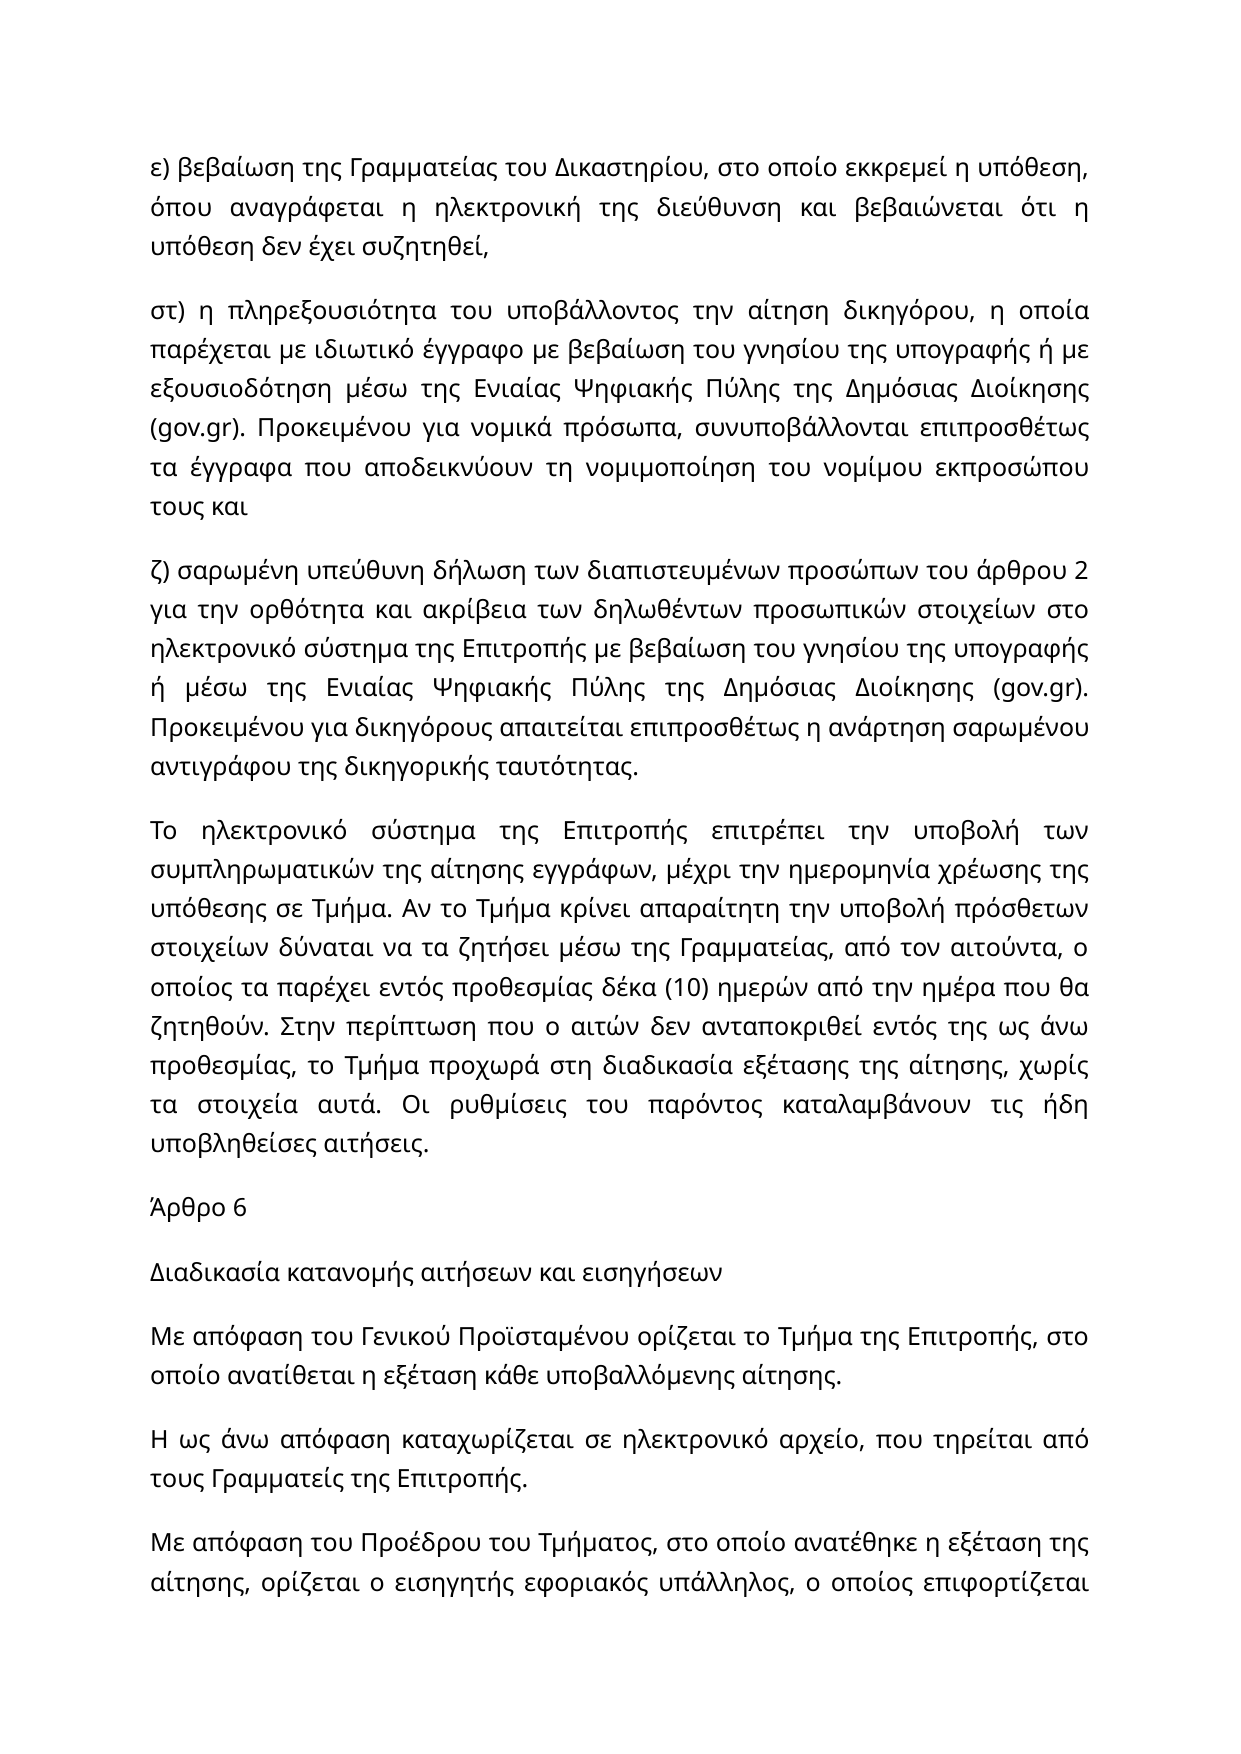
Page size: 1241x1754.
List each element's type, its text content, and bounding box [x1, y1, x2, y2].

text Το ηλεκτρονικό σύστημα της Επιτροπής επιτρέπει την υποβολή των συμπληρωματικών της αίτησης εγγράφων, μέχρι την ημερομηνία χρέωσης της υπόθεσης σε Τμήμα. Αν το Τμήμα κρίνει απαραίτητη την υποβολή πρόσθετων στοιχείων δύναται να τα ζητήσει μέσω της Γραμματείας, από τον αιτούντα, ο οποίος τα παρέχει εντός προθεσμίας δέκα (10) ημερών από την ημέρα που θα ζητηθούν. Στην περίπτωση που ο αιτών δεν ανταποκριθεί εντός της ως άνω προθεσμίας, το Τμήμα προχωρά στη διαδικασία εξέτασης της αίτησης, χωρίς τα στοιχεία αυτά. Οι ρυθμίσεις του παρόντος καταλαμβάνουν τις ήδη υποβληθείσες αιτήσεις. [150, 812, 1090, 1160]
text στ) η πληρεξουσιότητα του υποβάλλοντος την αίτηση δικηγόρου, η οποία παρέχεται με ιδιωτικό έγγραφο με βεβαίωση του γνησίου της υπογραφής ή με εξουσιοδότηση μέσω της Ενιαίας Ψηφιακής Πύλης της Δημόσιας Διοίκησης (gov.gr). Προκειμένου για νομικά πρόσωπα, συνυποβάλλονται επιπροσθέτως τα έγγραφα που αποδεικνύουν τη νομιμοποίηση του νομίμου εκπροσώπου τους και [150, 292, 1090, 522]
text Με απόφαση του Γενικού Προϊσταμένου ορίζεται το Τμήμα της Επιτροπής, στο οποίο ανατίθεται η εξέταση κάθε υποβαλλόμενης αίτησης. [150, 1318, 1090, 1392]
text Με απόφαση του Προέδρου του Τμήματος, στο οποίο ανατέθηκε η εξέταση της αίτησης, ορίζεται ο εισηγητής εφοριακός υπάλληλος, ο οποίος επιφορτίζεται [150, 1525, 1090, 1598]
text ε) βεβαίωση της Γραμματείας του Δικαστηρίου, στο οποίο εκκρεμεί η υπόθεση, όπου αναγράφεται η ηλεκτρονική της διεύθυνση και βεβαιώνεται ότι η υπόθεση δεν έχει συζητηθεί, [150, 150, 1090, 262]
text Η ως άνω απόφαση καταχωρίζεται σε ηλεκτρονικό αρχείο, που τηρείται από τους Γραμματείς της Επιτροπής. [150, 1422, 1090, 1495]
text Άρθρο 6 [150, 1190, 1090, 1224]
text ζ) σαρωμένη υπεύθυνη δήλωση των διαπιστευμένων προσώπων του άρθρου 2 για την ορθότητα και ακρίβεια των δηλωθέντων προσωπικών στοιχείων στο ηλεκτρονικό σύστημα της Επιτροπής με βεβαίωση του γνησίου της υπογραφής ή μέσω της Ενιαίας Ψηφιακής Πύλης της Δημόσιας Διοίκησης (gov.gr). Προκειμένου για δικηγόρους απαιτείται επιπροσθέτως η ανάρτηση σαρωμένου αντιγράφου της δικηγορικής ταυτότητας. [150, 552, 1090, 782]
text Διαδικασία κατανομής αιτήσεων και εισηγήσεων [150, 1254, 1090, 1288]
